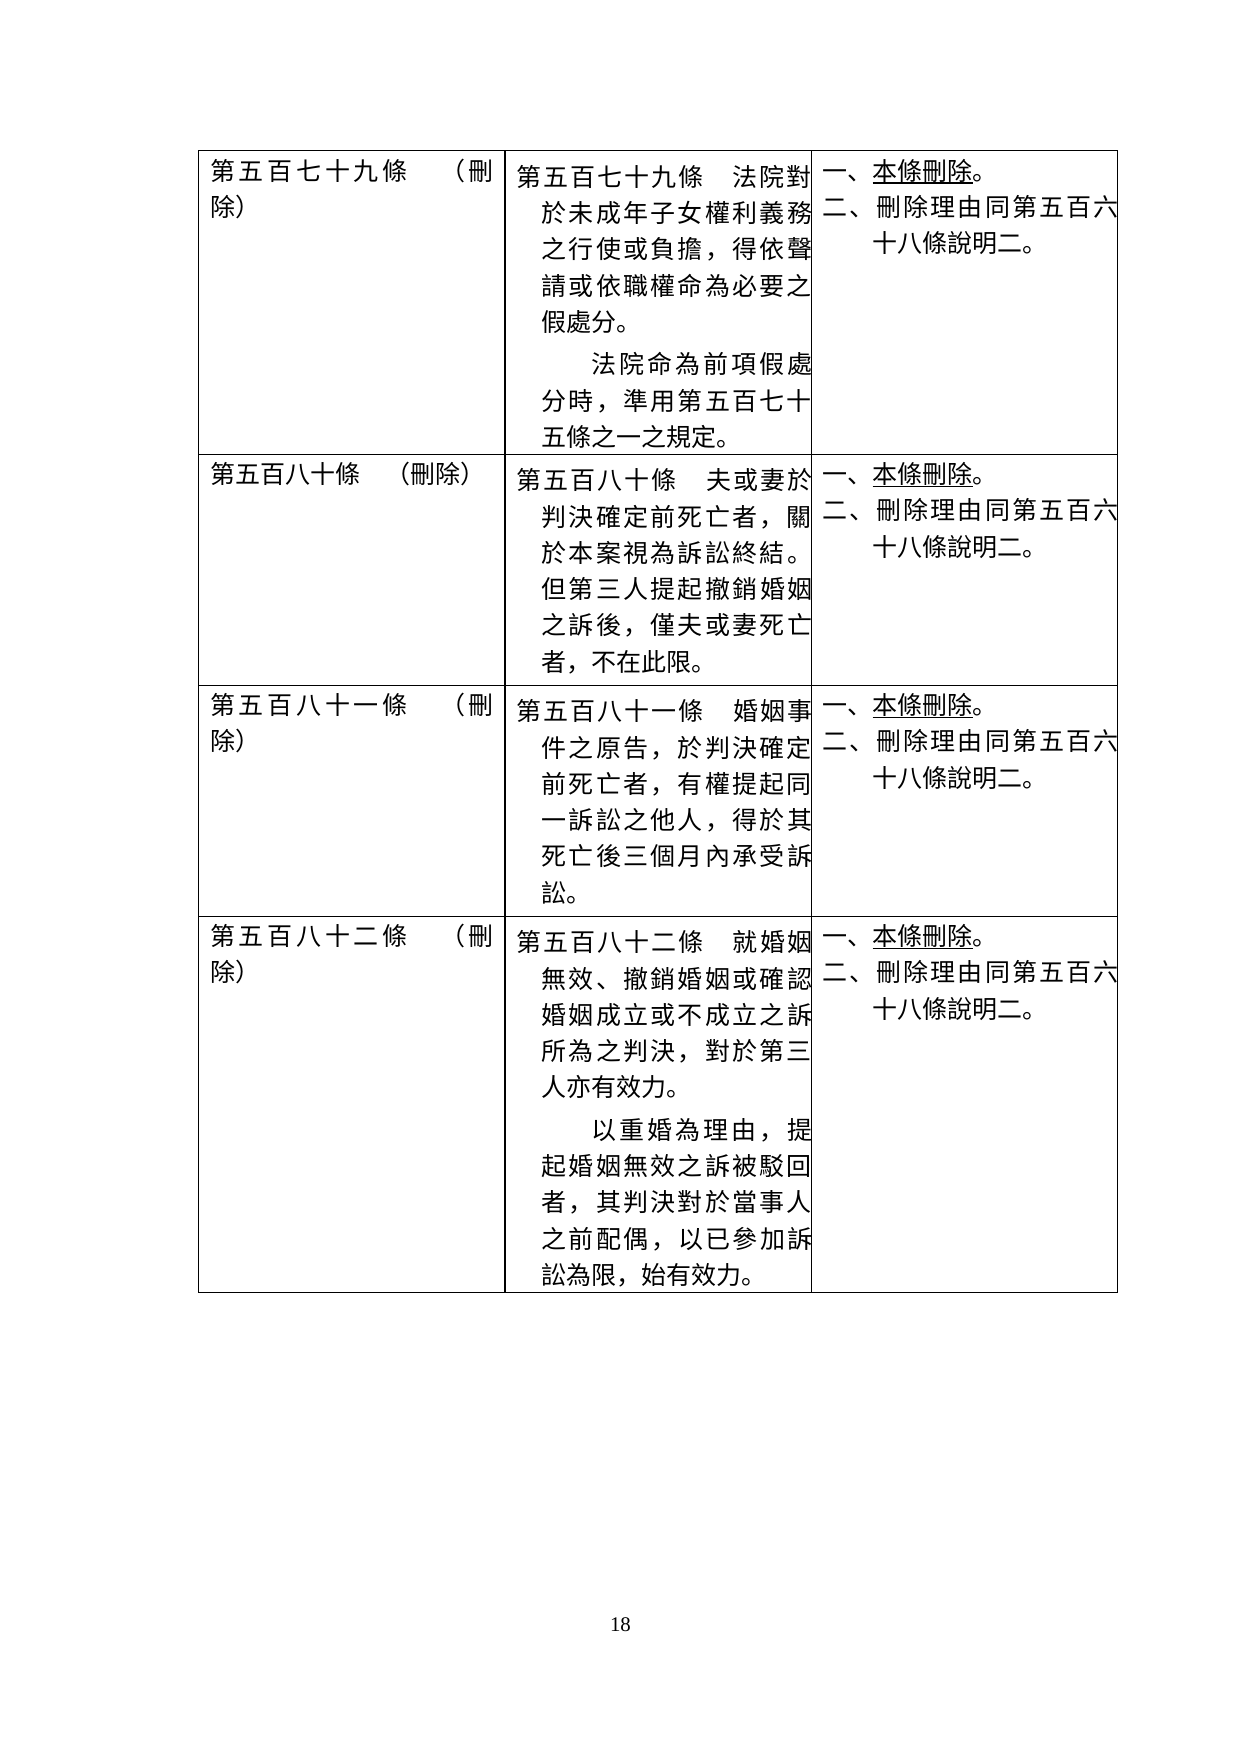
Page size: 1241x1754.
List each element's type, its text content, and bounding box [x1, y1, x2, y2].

table_cell 第五百八十一條 婚姻事件之原告，於判決確定前死亡者，有權提起同一訴訟之他人，得於其死亡後三個月內承受訴訟。 [506, 686, 811, 916]
table_cell 第五百八十一條 （刪除） [199, 686, 504, 916]
table_cell 一、本條刪除。 二、刪除理由同第五百六十八條說明二。 [812, 917, 1117, 1292]
table_cell 第五百八十條 （刪除） [199, 455, 504, 684]
table_cell 一、本條刪除。 二、刪除理由同第五百六十八條說明二。 [812, 151, 1117, 453]
table_cell 一、本條刪除。 二、刪除理由同第五百六十八條說明二。 [812, 455, 1117, 684]
table_cell 第五百八十二條 （刪除） [199, 917, 504, 1292]
table_cell 第五百八十二條 就婚姻無效、撤銷婚姻或確認婚姻成立或不成立之訴所為之判決，對於第三人亦有效力。 以重婚為理由，提起婚姻無效之訴被駁回者，其判決對於當事人之前配偶，以已參加訴訟為限，始有效力。 [506, 917, 811, 1292]
table_cell 第五百七十九條 法院對於未成年子女權利義務之行使或負擔，得依聲請或依職權命為必要之假處分。 法院命為前項假處分時，準用第五百七十五條之一之規定。 [506, 151, 811, 453]
table_cell 一、本條刪除。 二、刪除理由同第五百六十八條說明二。 [812, 686, 1117, 916]
table_cell 第五百七十九條 （刪除） [199, 151, 504, 453]
table_cell 第五百八十條 夫或妻於判決確定前死亡者，關於本案視為訴訟終結。但第三人提起撤銷婚姻之訴後，僅夫或妻死亡者，不在此限。 [506, 455, 811, 684]
